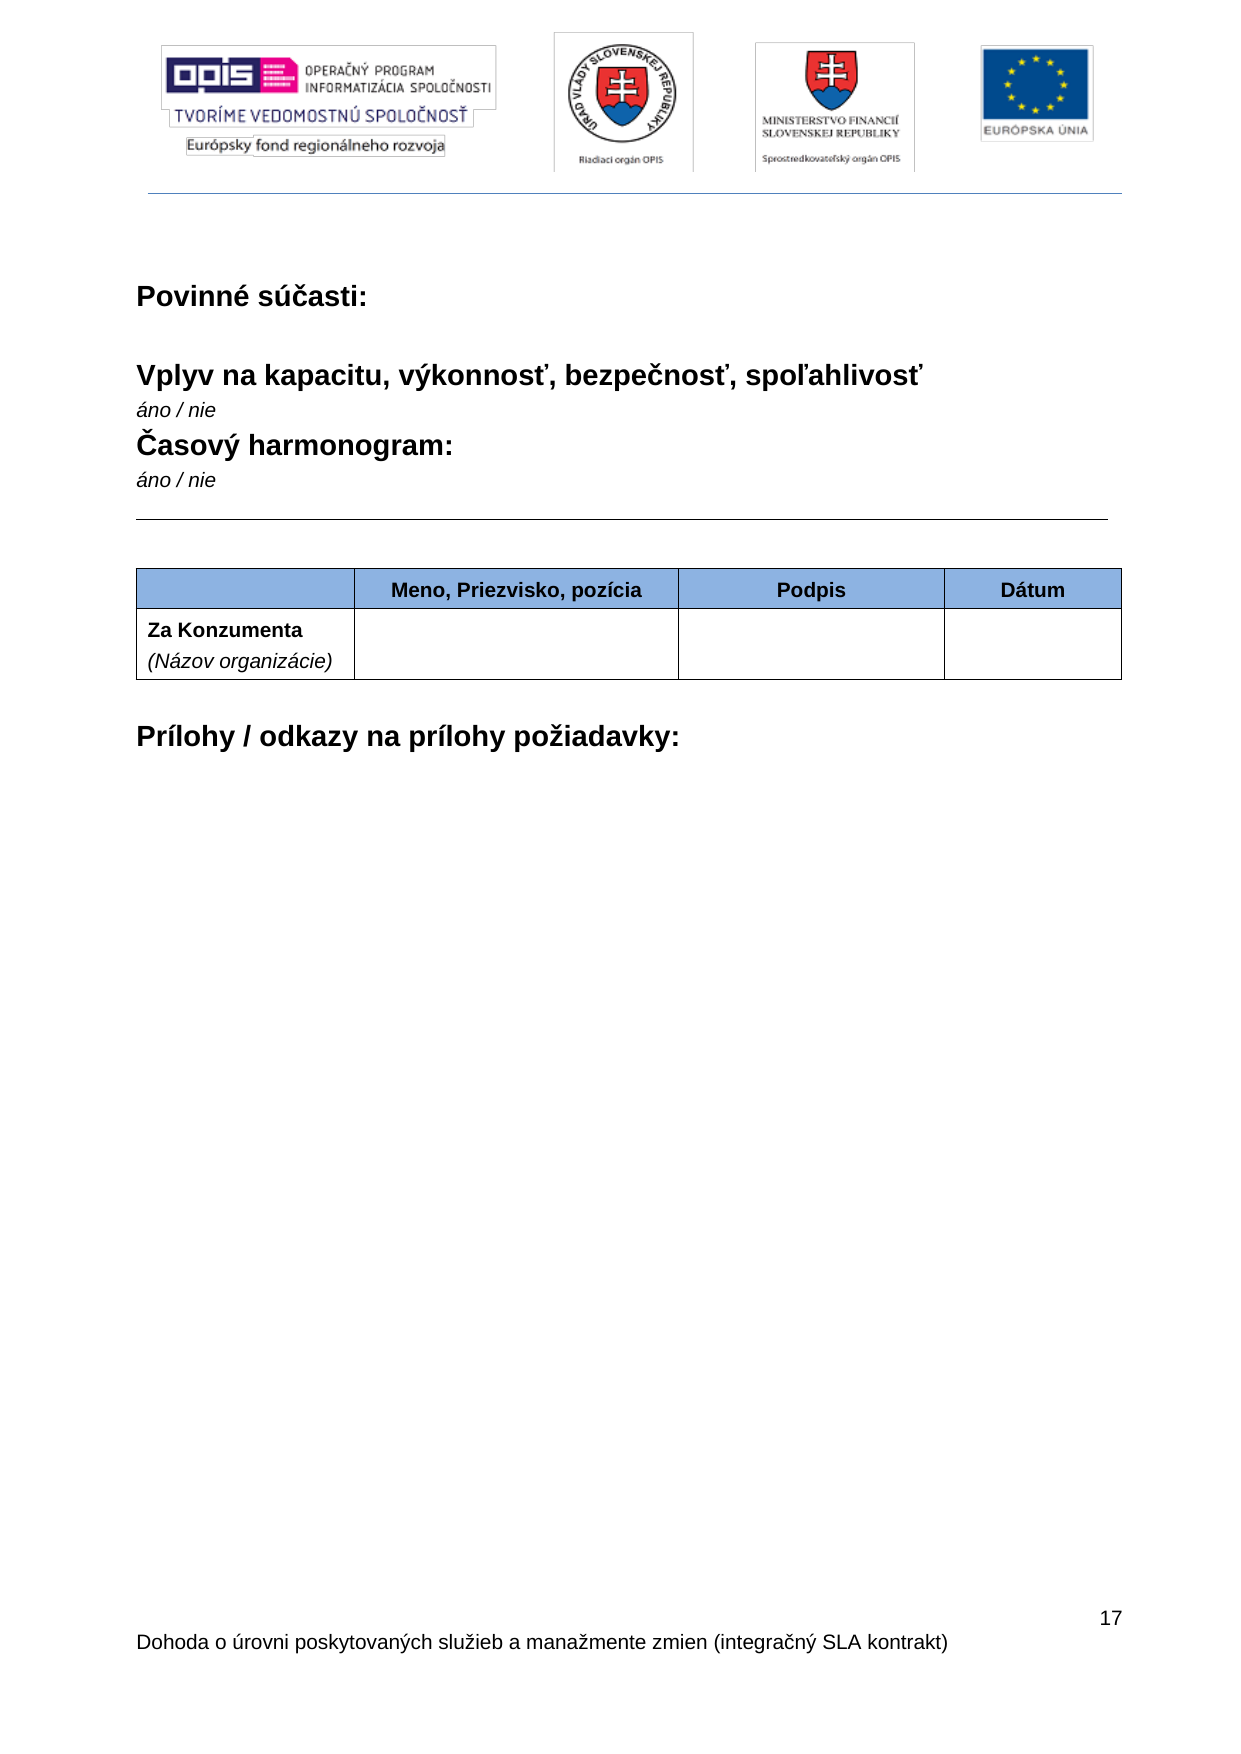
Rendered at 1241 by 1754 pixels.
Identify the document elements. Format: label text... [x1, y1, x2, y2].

text Povinné súčasti: [136, 279, 1122, 312]
text Vplyv na kapacitu, výkonnosť, bezpečnosť, spoľahlivosť [136, 358, 1122, 392]
table_header [137, 569, 354, 608]
table_header Meno, Priezvisko, pozícia [355, 569, 678, 608]
table_header Podpis [679, 569, 944, 608]
table_header Dátum [945, 569, 1121, 608]
text Časový harmonogram: [136, 428, 1122, 462]
text Prílohy / odkazy na prílohy požiadavky: [136, 719, 1122, 753]
table_cell [679, 609, 944, 679]
table_cell [945, 609, 1121, 679]
text áno / nie [136, 398, 1122, 422]
text áno / nie [136, 468, 1122, 492]
table_cell Za Konzumenta (Názov organizácie) [137, 609, 354, 679]
table_cell [355, 609, 678, 679]
